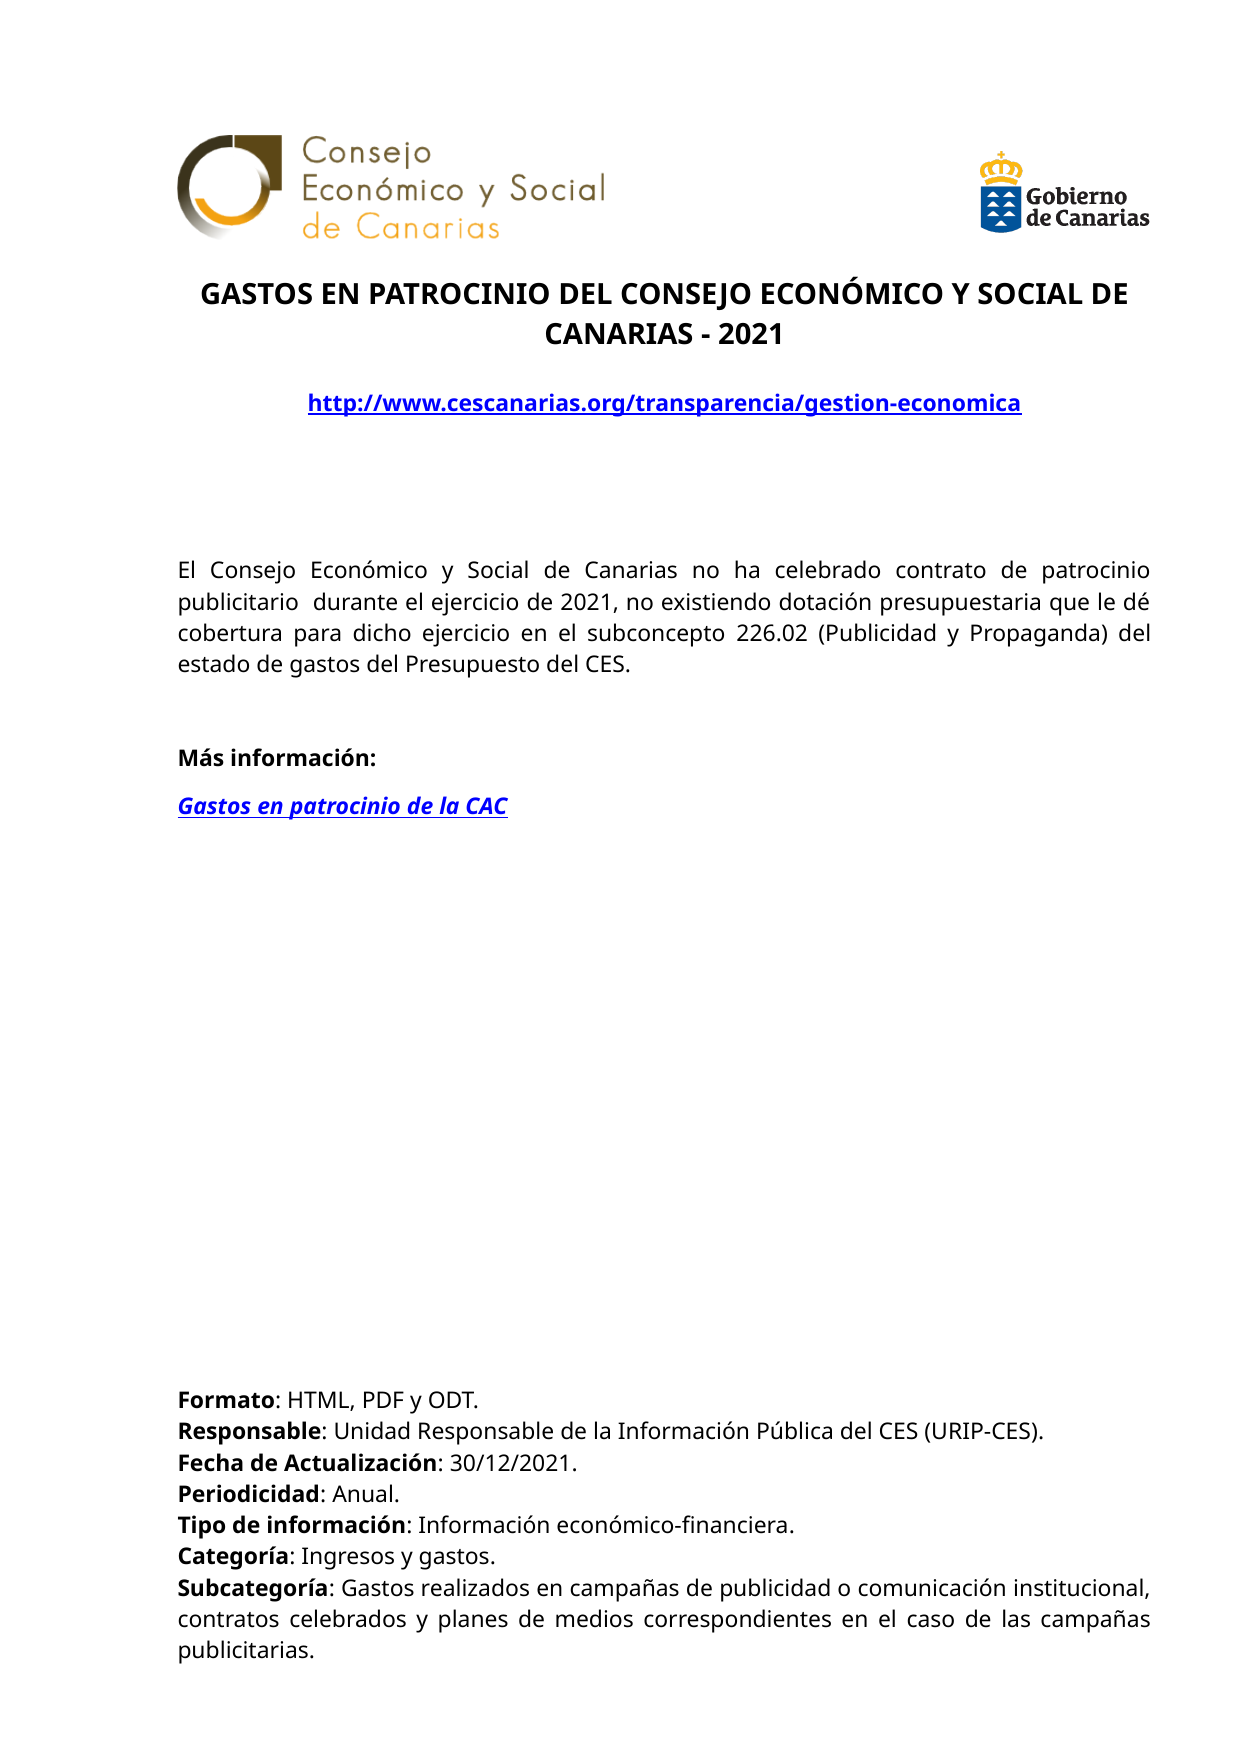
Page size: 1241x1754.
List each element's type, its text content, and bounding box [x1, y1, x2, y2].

text Periodicidad: Anual. [177, 1478, 1152, 1509]
text Más información: [177, 742, 1152, 773]
text GASTOS EN PATROCINIO DEL CONSEJO ECONÓMICO Y SOCIAL DE CANARIAS - 2021 [177, 273, 1152, 353]
text Fecha de Actualización: 30/12/2021. [177, 1447, 1152, 1478]
text Tipo de información: Información económico-financiera. [177, 1509, 1152, 1540]
text Gastos en patrocinio de la CAC [177, 790, 1152, 822]
text El Consejo Económico y Social de Canarias no ha celebrado contrato de patrocinio publicitario durante el ejercicio de 2021, no existiendo dotación presupuestaria que le dé cobertura para dicho ejercicio en el subconcepto 226.02 (Publicidad y Propaganda) del estado de gastos del Presupuesto del CES. [177, 554, 1152, 679]
text Categoría: Ingresos y gastos. [177, 1540, 1152, 1572]
text Responsable: Unidad Responsable de la Información Pública del CES (URIP-CES). [177, 1415, 1152, 1447]
picture [973, 144, 1152, 237]
text Subcategoría: Gastos realizados en campañas de publicidad o comunicación institucional, contratos celebrados y planes de medios correspondientes en el caso de las campañas publicitarias. [177, 1572, 1152, 1665]
text http://www.cescanarias.org/transparencia/gestion-economica [177, 387, 1152, 418]
picture [177, 135, 604, 241]
text Formato: HTML, PDF y ODT. [177, 1384, 1152, 1415]
